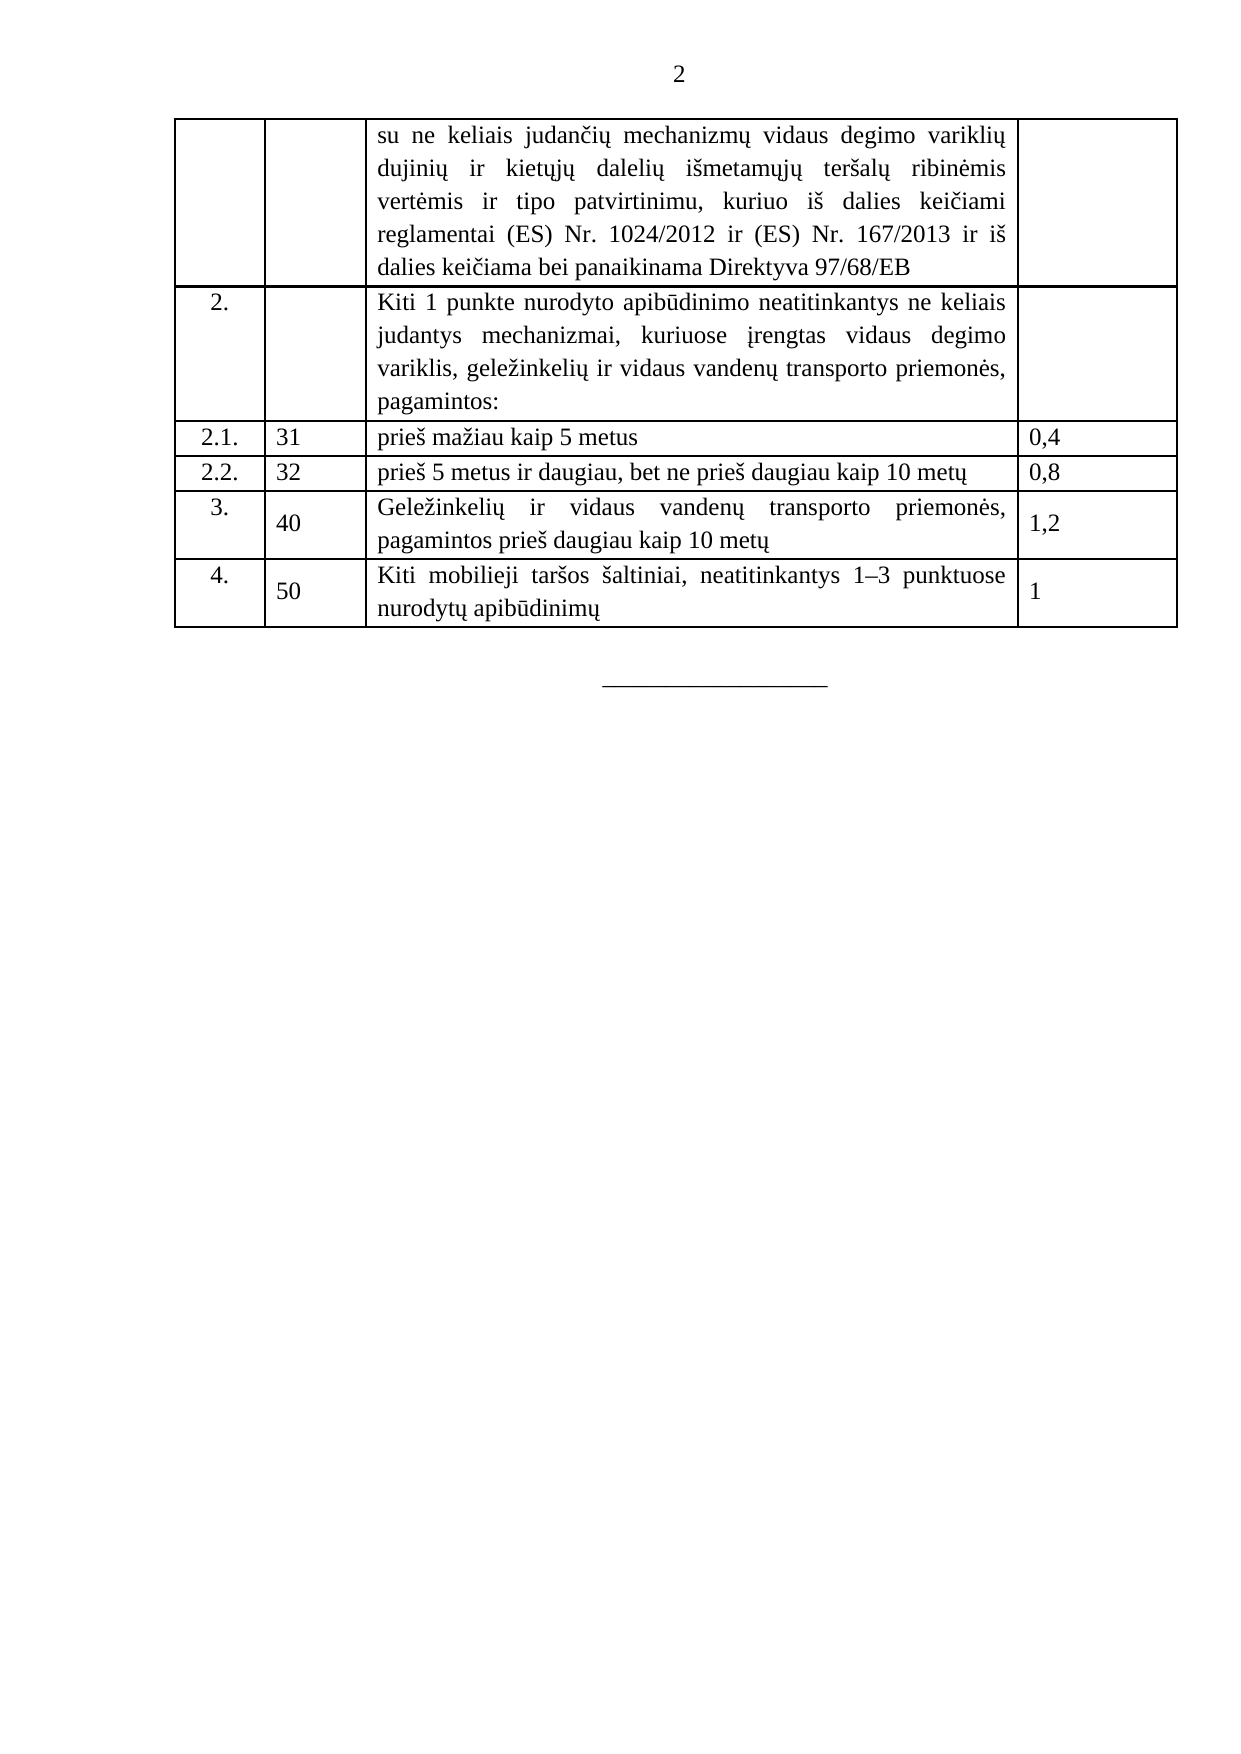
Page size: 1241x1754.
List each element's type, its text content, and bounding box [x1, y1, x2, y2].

table_cell 50 [266, 560, 365, 626]
table_cell 4. [176, 560, 264, 626]
text __________________ [178, 661, 1178, 690]
table_cell [1019, 120, 1176, 285]
table_cell 2. [176, 288, 264, 419]
table_cell Kiti mobilieji taršos šaltiniai, neatitinkantys 1–3 punktuose nurodytų apibūdinimų [367, 560, 1017, 626]
table_cell [266, 120, 365, 285]
table_cell [266, 288, 365, 419]
table_cell prieš mažiau kaip 5 metus [367, 422, 1017, 454]
table_cell 40 [266, 492, 365, 558]
table_cell su ne keliais judančių mechanizmų vidaus degimo variklių dujinių ir kietųjų dalelių išmetamųjų teršalų ribinėmis vertėmis ir tipo patvirtinimu, kuriuo iš dalies keičiami reglamentai (ES) Nr. 1024/2012 ir (ES) Nr. 167/2013 ir iš dalies keičiama bei panaikinama Direktyva 97/68/EB [367, 120, 1017, 285]
table_cell 3. [176, 492, 264, 558]
table_cell 1,2 [1019, 492, 1176, 558]
table_cell Geležinkelių ir vidaus vandenų transporto priemonės, pagamintos prieš daugiau kaip 10 metų [367, 492, 1017, 558]
table_cell Kiti 1 punkte nurodyto apibūdinimo neatitinkantys ne keliais judantys mechanizmai, kuriuose įrengtas vidaus degimo variklis, geležinkelių ir vidaus vandenų transporto priemonės, pagamintos: [367, 288, 1017, 419]
table_cell [1019, 288, 1176, 419]
table_cell 0,4 [1019, 422, 1176, 454]
table_cell 31 [266, 422, 365, 454]
table_cell 32 [266, 457, 365, 490]
table_cell 2.2. [176, 457, 264, 490]
table_cell 1 [1019, 560, 1176, 626]
table_cell 2.1. [176, 422, 264, 454]
table_cell prieš 5 metus ir daugiau, bet ne prieš daugiau kaip 10 metų [367, 457, 1017, 490]
table_cell 0,8 [1019, 457, 1176, 490]
table_cell [176, 120, 264, 285]
